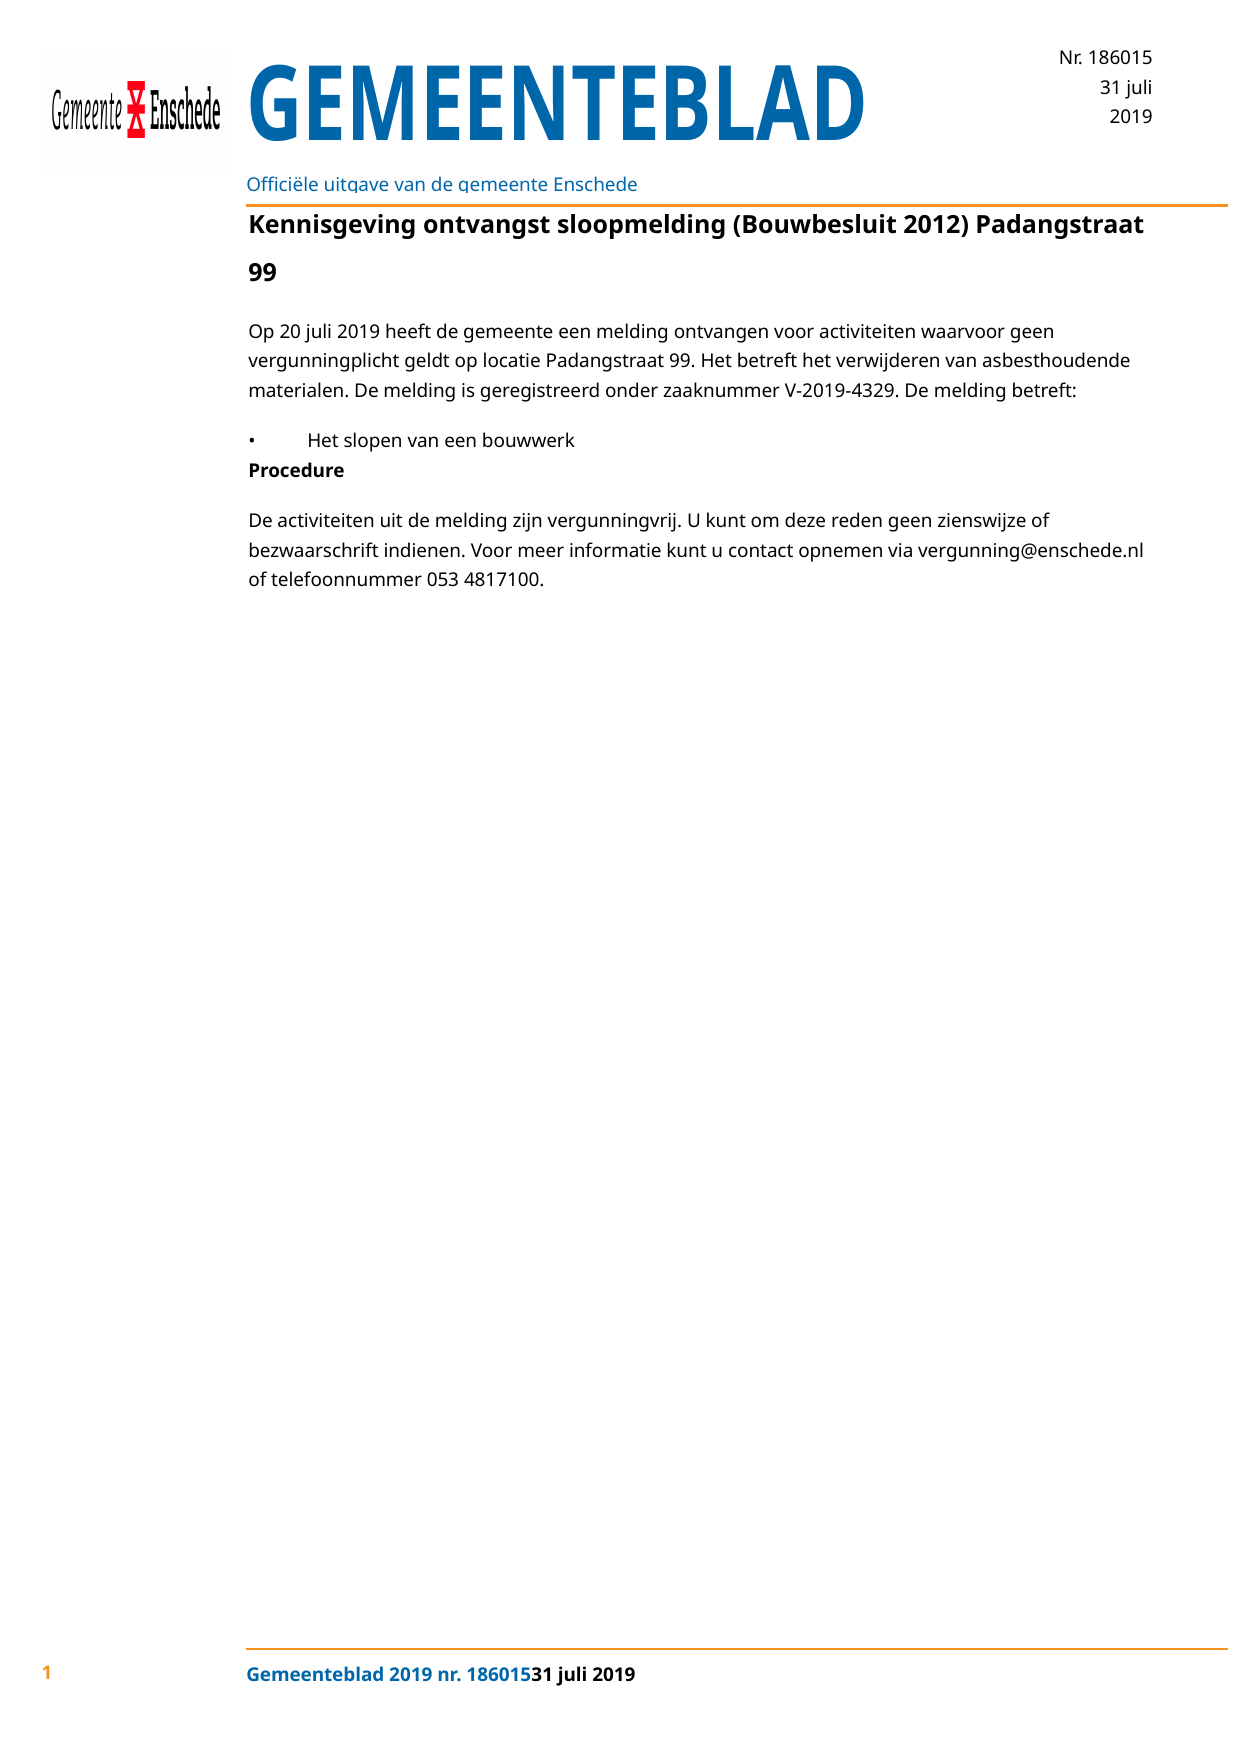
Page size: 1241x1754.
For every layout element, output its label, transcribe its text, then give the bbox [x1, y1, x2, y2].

list Het slopen van een bouwwerk [248, 427, 1152, 453]
text De activiteiten uit de melding zijn vergunningvrij. U kunt om deze reden geen zienswijze of bezwaarschrift indienen. Voor meer informatie kunt u contact opnemen via vergunning@enschede.nl of telefoonnummer 053 4817100. [248, 507, 1152, 592]
picture [41, 47, 231, 172]
text Procedure [248, 457, 1152, 483]
text Kennisgeving ontvangst sloopmelding (Bouwbesluit 2012) Padangstraat 99 [248, 207, 1152, 288]
text Op 20 juli 2019 heeft de gemeente een melding ontvangen voor activiteiten waarvoor geen vergunningplicht geldt op locatie Padangstraat 99. Het betreft het verwijderen van asbesthoudende materialen. De melding is geregistreerd onder zaaknummer V-2019-4329. De melding betreft: [248, 318, 1152, 403]
